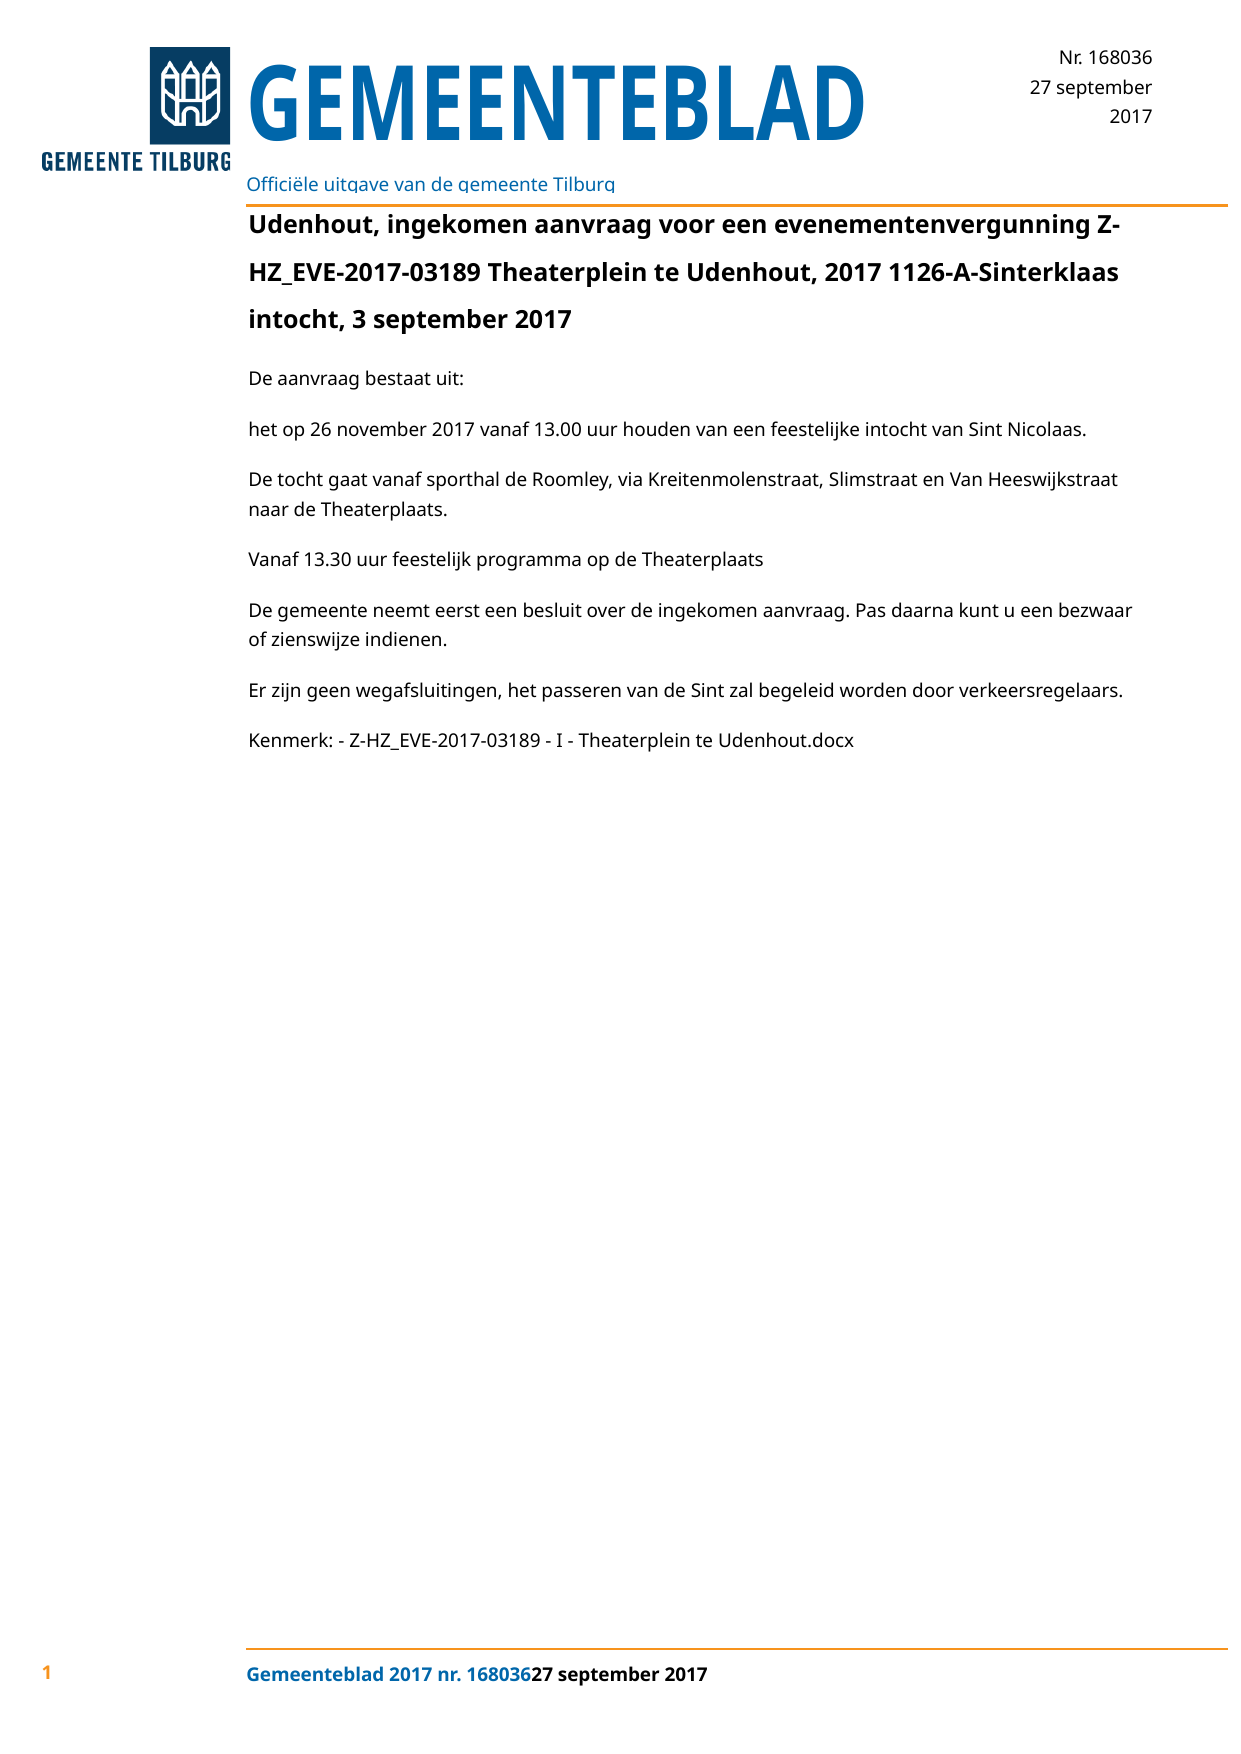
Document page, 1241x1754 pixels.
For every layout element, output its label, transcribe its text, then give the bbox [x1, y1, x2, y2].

text Vanaf 13.30 uur feestelijk programma op de Theaterplaats [248, 546, 1152, 572]
text De aanvraag bestaat uit: [248, 366, 1152, 391]
text het op 26 november 2017 vanaf 13.00 uur houden van een feestelijke intocht van Sint Nicolaas. [248, 416, 1152, 442]
text Udenhout, ingekomen aanvraag voor een evenementenvergunning Z-HZ_EVE-2017-03189 Theaterplein te Udenhout, 2017 1126-A-Sinterklaas intocht, 3 september 2017 [248, 207, 1152, 336]
text Kenmerk: - Z-HZ_EVE-2017-03189 - I - Theaterplein te Udenhout.docx [248, 727, 1152, 753]
text De gemeente neemt eerst een besluit over de ingekomen aanvraag. Pas daarna kunt u een bezwaar of zienswijze indienen. [248, 597, 1152, 652]
text Er zijn geen wegafsluitingen, het passeren van de Sint zal begeleid worden door verkeersregelaars. [248, 677, 1152, 702]
picture [41, 47, 231, 172]
text De tocht gaat vanaf sporthal de Roomley, via Kreitenmolenstraat, Slimstraat en Van Heeswijkstraat naar de Theaterplaats. [248, 466, 1152, 522]
